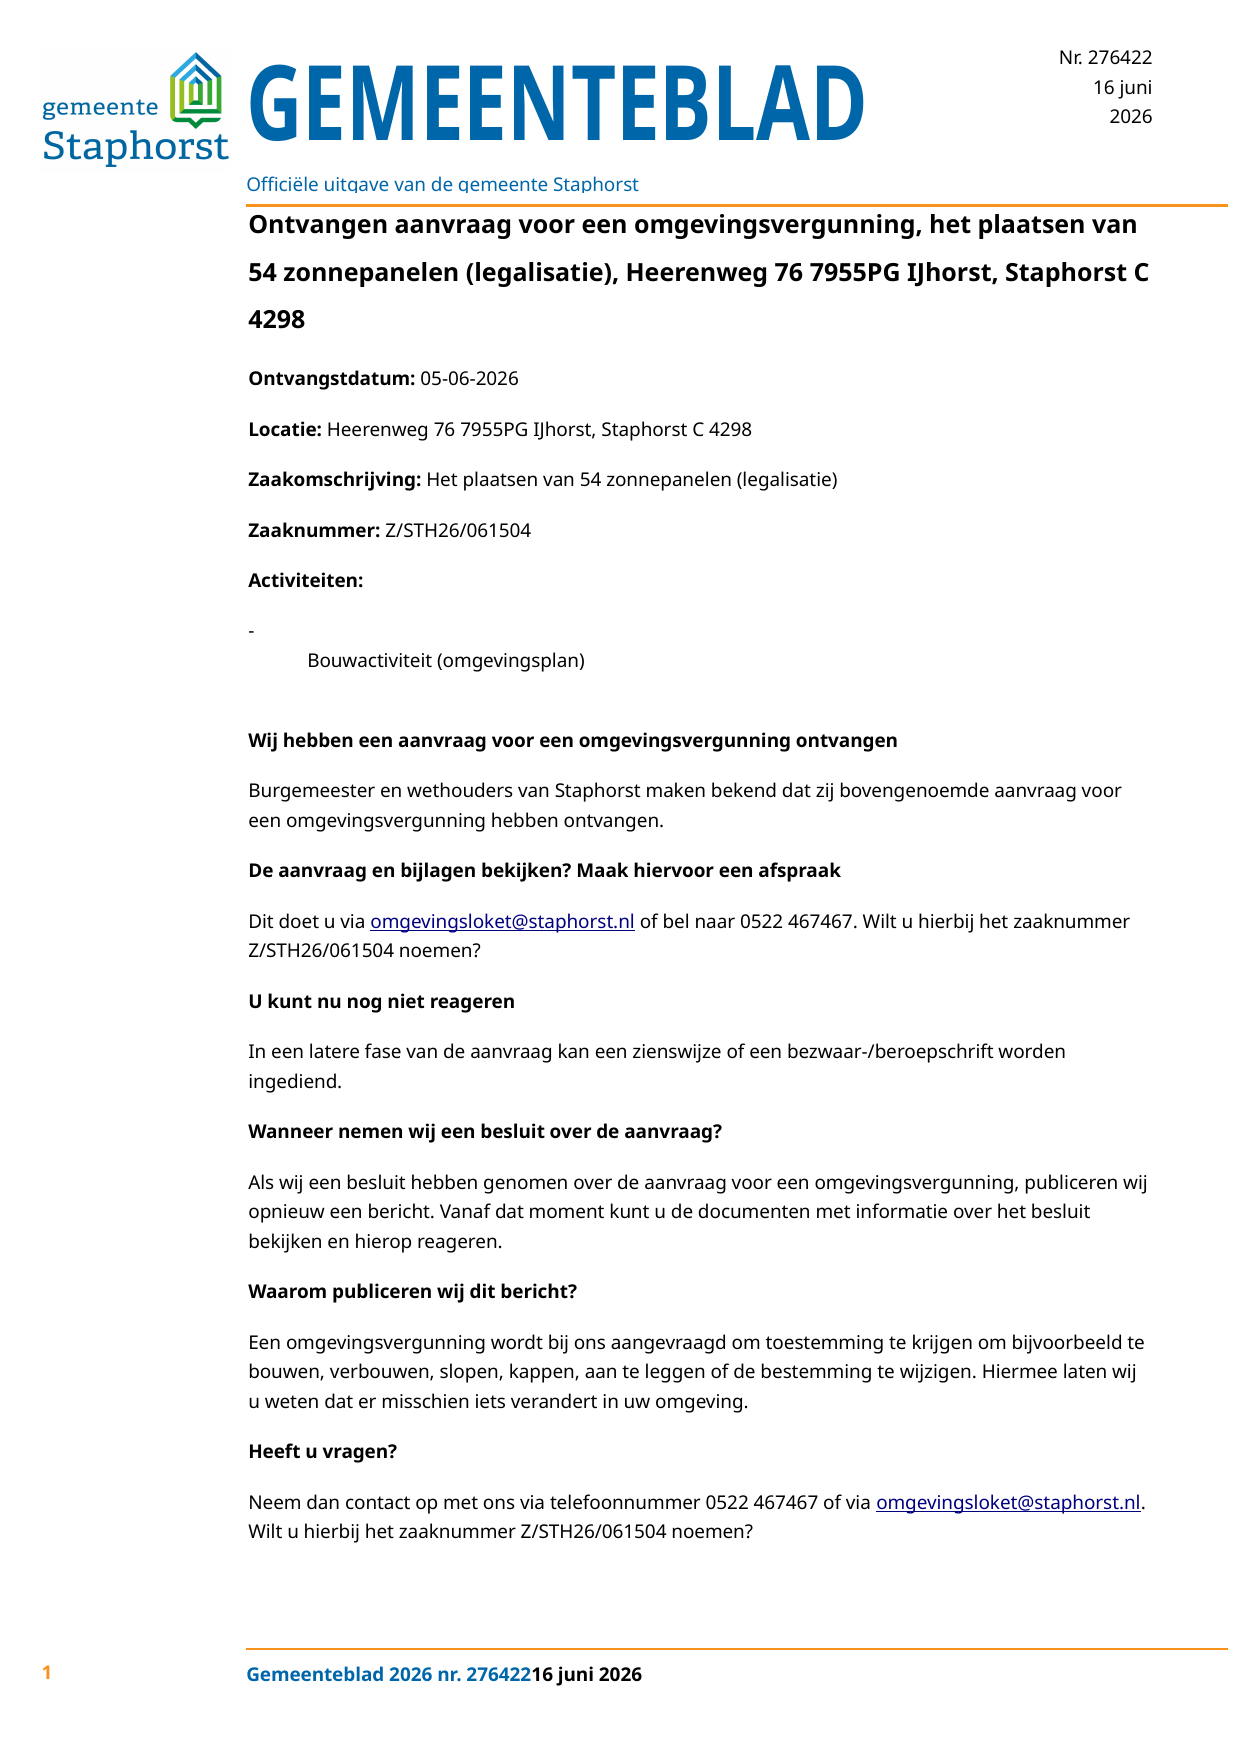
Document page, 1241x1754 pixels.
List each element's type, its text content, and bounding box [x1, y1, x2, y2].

text Waarom publiceren wij dit bericht? [248, 1278, 1152, 1304]
text Zaaknummer: Z/STH26/061504 [248, 517, 1152, 542]
text Neem dan contact op met ons via telefoonnummer 0522 467467 of via omgevingsloket@staphorst.nl. Wilt u hierbij het zaaknummer Z/STH26/061504 noemen? [248, 1489, 1152, 1544]
text U kunt nu nog niet reageren [248, 988, 1152, 1014]
text Ontvangen aanvraag voor een omgevingsvergunning, het plaatsen van 54 zonnepanelen (legalisatie), Heerenweg 76 7955PG IJhorst, Staphorst C 4298 [248, 207, 1152, 336]
text Wij hebben een aanvraag voor een omgevingsvergunning ontvangen [248, 727, 1152, 753]
text Ontvangstdatum: 05-06-2026 [248, 366, 1152, 391]
text In een latere fase van de aanvraag kan een zienswijze of een bezwaar-/beroepschrift worden ingediend. [248, 1038, 1152, 1094]
text Locatie: Heerenweg 76 7955PG IJhorst, Staphorst C 4298 [248, 416, 1152, 442]
text Zaakomschrijving: Het plaatsen van 54 zonnepanelen (legalisatie) [248, 466, 1152, 492]
text Een omgevingsvergunning wordt bij ons aangevraagd om toestemming te krijgen om bijvoorbeeld te bouwen, verbouwen, slopen, kappen, aan te leggen of de bestemming te wijzigen. Hiermee laten wij u weten dat er misschien iets verandert in uw omgeving. [248, 1329, 1152, 1414]
text Wanneer nemen wij een besluit over de aanvraag? [248, 1118, 1152, 1144]
list Bouwactiviteit (omgevingsplan) [248, 647, 1152, 673]
text Dit doet u via omgevingsloket@staphorst.nl of bel naar 0522 467467. Wilt u hierbij het zaaknummer Z/STH26/061504 noemen? [248, 908, 1152, 963]
text Als wij een besluit hebben genomen over de aanvraag voor een omgevingsvergunning, publiceren wij opnieuw een bericht. Vanaf dat moment kunt u de documenten met informatie over het besluit bekijken en hierop reageren. [248, 1169, 1152, 1254]
text Heeft u vragen? [248, 1438, 1152, 1464]
picture [41, 47, 231, 172]
text De aanvraag en bijlagen bekijken? Maak hiervoor een afspraak [248, 858, 1152, 883]
text Burgemeester en wethouders van Staphorst maken bekend dat zij bovengenoemde aanvraag voor een omgevingsvergunning hebben ontvangen. [248, 778, 1152, 833]
text Activiteiten: [248, 567, 1152, 593]
